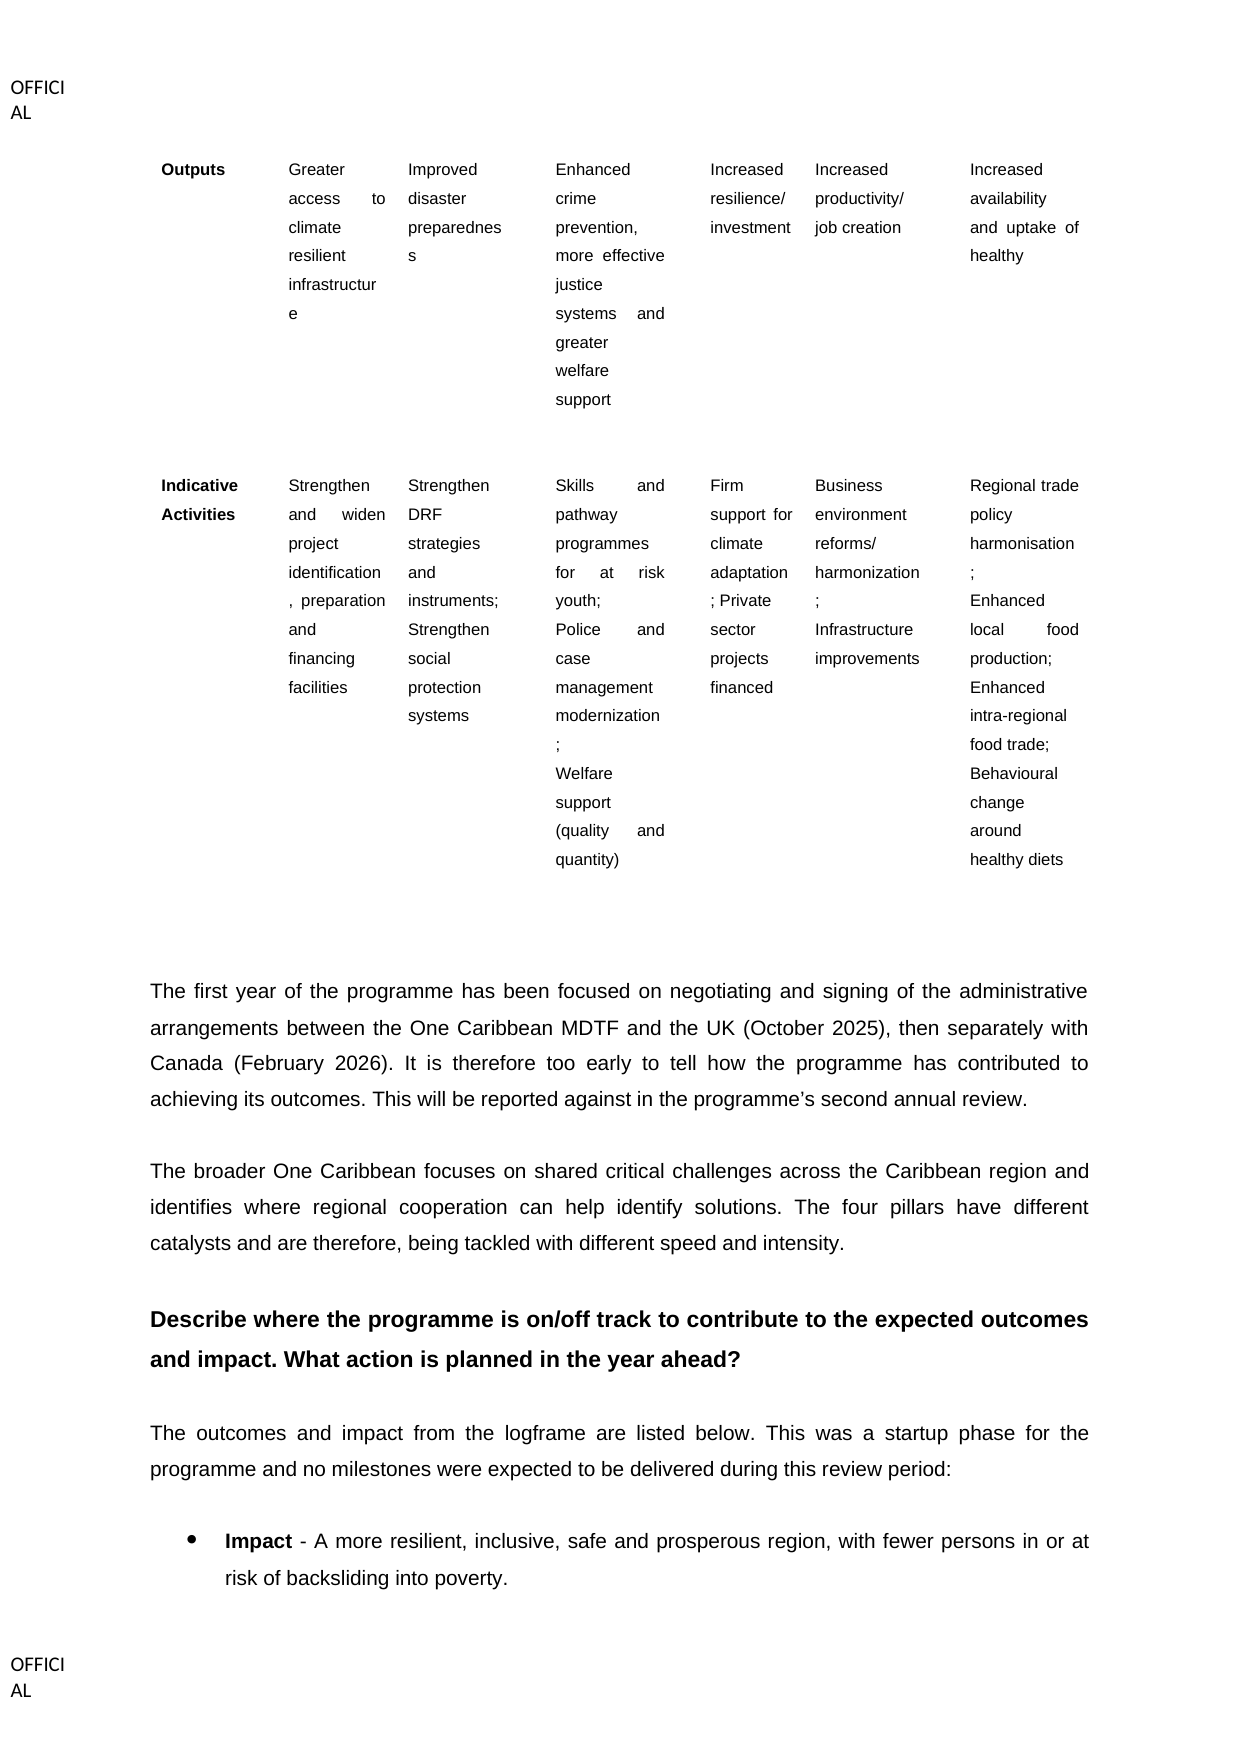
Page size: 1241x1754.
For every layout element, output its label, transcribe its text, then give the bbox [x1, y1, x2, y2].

text Describe where the programme is on/off track to contribute to the expected outcomes and impact. What action is planned in the year ahead? [150, 1306, 1090, 1372]
table_cell Strengthen and widen project identification, preparation and financing facilities [277, 476, 397, 907]
text The outcomes and impact from the logframe are listed below. This was a startup phase for the programme and no milestones were expected to be delivered during this review period: [150, 1421, 1090, 1481]
table_cell Business environment reforms/ harmonization; Infrastructure improvements [804, 476, 935, 907]
table_cell [521, 476, 544, 907]
table_cell [254, 103, 277, 160]
table_cell [804, 103, 935, 160]
table_cell [676, 160, 699, 419]
table_cell [699, 103, 804, 160]
table_cell Increased availability and uptake of healthy [959, 160, 1090, 419]
table_cell [935, 103, 958, 160]
table_cell [254, 160, 277, 419]
text The first year of the programme has been focused on negotiating and signing of the administrative arrangements between the One Caribbean MDTF and the UK (October 2025), then separately with Canada (February 2026). It is therefore too early to tell how the programme has contributed to achieving its outcomes. This will be reported against in the programme’s second annual review. [150, 979, 1090, 1111]
table_cell [959, 103, 1090, 160]
table_cell Skills and pathway programmes for at risk youth; Police and case management modernization; Welfare support (quality and quantity) [544, 476, 676, 907]
table_cell [935, 160, 958, 419]
table_cell [959, 419, 1090, 476]
table_cell [804, 419, 935, 476]
table_cell [397, 419, 521, 476]
table_cell [397, 103, 521, 160]
list Impact - A more resilient, inclusive, safe and prosperous region, with fewer persons in or at risk of backsliding into poverty. [187, 1529, 1090, 1590]
table_cell [544, 419, 676, 476]
table_cell [521, 419, 544, 476]
table_cell [521, 103, 544, 160]
table_cell Indicative Activities [150, 476, 254, 907]
table_cell [521, 160, 544, 419]
table_cell Increased productivity/ job creation [804, 160, 935, 419]
text The broader One Caribbean focuses on shared critical challenges across the Caribbean region and identifies where regional cooperation can help identify solutions. The four pillars have different catalysts and are therefore, being tackled with different speed and intensity. [150, 1159, 1090, 1255]
table_cell Improved disaster preparedness [397, 160, 521, 419]
table_cell [150, 419, 254, 476]
table_cell Regional trade policy harmonisation; Enhanced local food production; Enhanced intra-regional food trade; Behavioural change around healthy diets [959, 476, 1090, 907]
table_cell [676, 476, 699, 907]
table_cell Increased resilience/ investment [699, 160, 804, 419]
table_cell [676, 103, 699, 160]
table_cell [676, 419, 699, 476]
table_cell Firm support for climate adaptation; Private sector projects financed [699, 476, 804, 907]
table_cell [935, 476, 958, 907]
table_cell [699, 419, 804, 476]
table_cell [150, 103, 254, 160]
table_cell Greater access to climate resilient infrastructure [277, 160, 397, 419]
table_cell [935, 419, 958, 476]
table_cell Enhanced crime prevention, more effective justice systems and greater welfare support [544, 160, 676, 419]
table_cell [254, 419, 277, 476]
table_cell [254, 476, 277, 907]
table_cell [277, 103, 397, 160]
table_cell [277, 419, 397, 476]
table_cell [544, 103, 676, 160]
table_cell Outputs [150, 160, 254, 419]
table_cell Strengthen DRF strategies and instruments; Strengthen social protection systems [397, 476, 521, 907]
